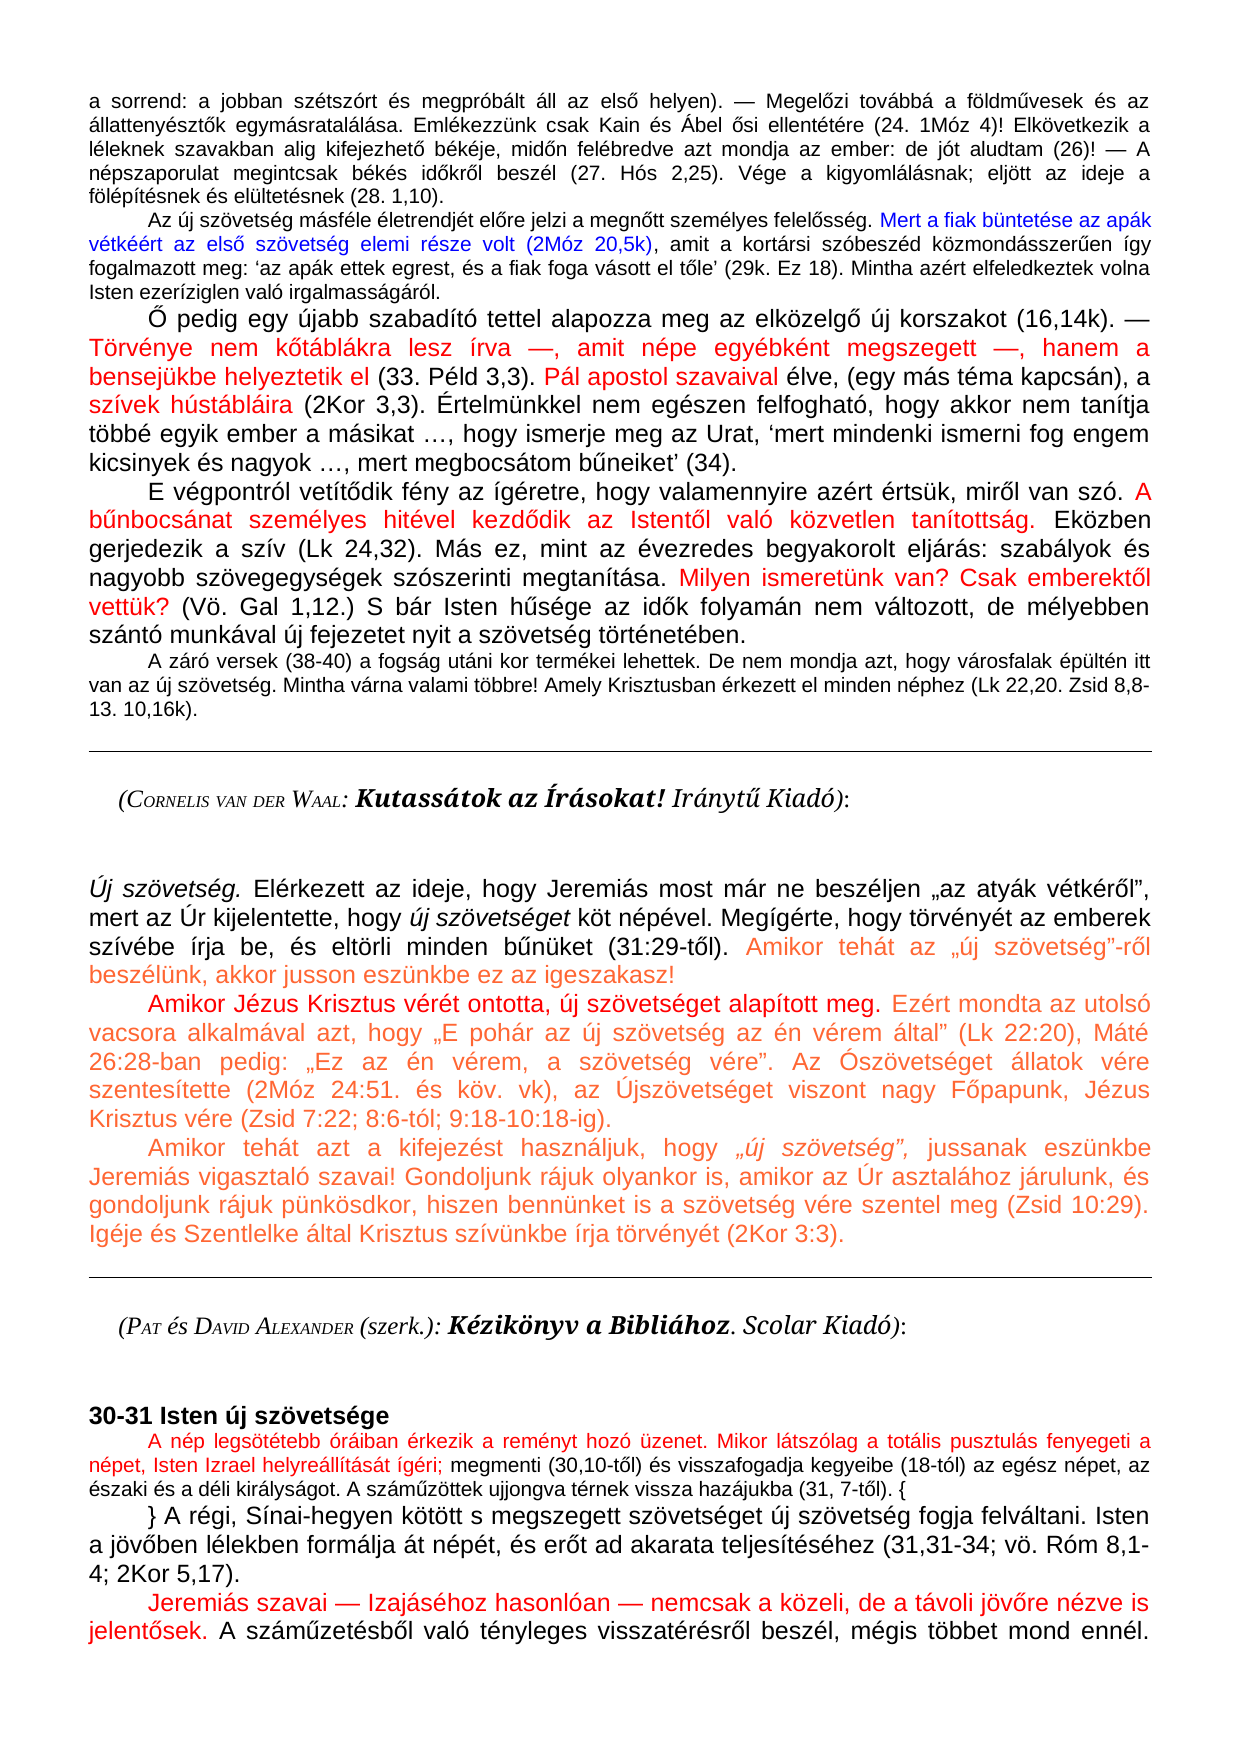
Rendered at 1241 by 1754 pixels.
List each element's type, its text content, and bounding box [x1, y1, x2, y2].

text Amikor tehát azt a kifejezést használjuk, hogy „új szövetség”, jussanak eszünkbe Jeremiás vigasztaló szavai! Gondoljunk rájuk olyankor is, amikor az Úr asztalához járulunk, és gondoljunk rájuk pünkösdkor, hiszen bennünket is a szövetség vére szentel meg (Zsid 10:29). Igéje és Szentlelke által Krisztus szívünkbe írja törvényét (2Kor 3:3). [88, 1133, 1152, 1248]
text E végpontról vetítődik fény az ígéretre, hogy valamennyire azért értsük, miről van szó. A bűnbocsánat személyes hitével kezdődik az Istentől való közvetlen tanítottság. Eközben gerjedezik a szív (Lk 24,32). Más ez, mint az évezredes begyakorolt eljárás: szabályok és nagyobb szövegegységek szószerinti megtanítása. Milyen ismeretünk van? Csak emberektől vettük? (Vö. Gal 1,12.) S bár Isten hűsége az idők folyamán nem változott, de mélyebben szántó munkával új fejezetet nyit a szövetség történetében. [88, 477, 1152, 649]
text Jeremiás szavai — Izajáséhoz hasonlóan — nemcsak a közeli, de a távoli jövőre nézve is jelentősek. A száműzetésből való tényleges visszatérésről beszél, mégis többet mond ennél. [88, 1587, 1152, 1645]
text Az új szövetség másféle életrendjét előre jelzi a megnőtt személyes felelősség. Mert a fiak büntetése az apák vétkéért az első szövetség elemi része volt (2Móz 20,5k), amit a kortársi szóbeszéd közmondásszerűen így fogalmazott meg: ‘az apák ettek egrest, és a fiak foga vásott el tőle’ (29k. Ez 18). Mintha azért elfeledkeztek volna Isten ezeríziglen való irgalmasságáról. [88, 208, 1152, 304]
text 30-31 Isten új szövetsége [88, 1401, 1152, 1429]
text A záró versek (38-40) a fogság utáni kor termékei lehettek. De nem mondja azt, hogy városfalak épültén itt van az új szövetség. Mintha várna valami többre! Amely Krisztusban érkezett el minden néphez (Lk 22,20. Zsid 8,8-13. 10,16k). [88, 649, 1152, 721]
text a sorrend: a jobban szétszórt és megpróbált áll az első helyen). — Megelőzi továbbá a földművesek és az állattenyésztők egymásratalálása. Emlékezzünk csak Kain és Ábel ősi ellentétére (24. 1Móz 4)! Elkövetkezik a léleknek szavakban alig kifejezhető békéje, midőn felébredve azt mondja az ember: de jót aludtam (26)! — A népszaporulat megintcsak békés időkről beszél (27. Hós 2,25). Vége a kigyomlálásnak; eljött az ideje a fölépítésnek és elültetésnek (28. 1,10). [88, 88, 1152, 208]
text (Cornelis van der Waal: Kutassátok az Írásokat! Iránytű Kiadó): [88, 752, 1152, 844]
text Ő pedig egy újabb szabadító tettel alapozza meg az elközelgő új korszakot (16,14k). — Törvénye nem kőtáblákra lesz írva —, amit népe egyébként megszegett —, hanem a bensejükbe helyeztetik el (33. Péld 3,3). Pál apostol szavaival élve, (egy más téma kapcsán), a szívek hústábláira (2Kor 3,3). Értelmünkkel nem egészen felfogható, hogy akkor nem tanítja többé egyik ember a másikat …, hogy ismerje meg az Urat, ‘mert mindenki ismerni fog engem kicsinyek és nagyok …, mert megbocsátom bűneiket’ (34). [88, 304, 1152, 477]
text } A régi, Sínai-hegyen kötött s megszegett szövetséget új szövetség fogja felváltani. Isten a jövőben lélekben formálja át népét, és erőt ad akarata teljesítéséhez (31,31-34; vö. Róm 8,1-4; 2Kor 5,17). [88, 1501, 1152, 1587]
text A nép legsötétebb óráiban érkezik a reményt hozó üzenet. Mikor látszólag a totális pusztulás fenyegeti a népet, Isten Izrael helyreállítását ígéri; megmenti (30,10-től) és visszafogadja kegyeibe (18-tól) az egész népet, az északi és a déli királyságot. A száműzöttek ujjongva térnek vissza hazájukba (31, 7-től). { [88, 1429, 1152, 1501]
text Amikor Jézus Krisztus vérét ontotta, új szövetséget alapított meg. Ezért mondta az utolsó vacsora alkalmával azt, hogy „E pohár az új szövetség az én vérem által” (Lk 22:20), Máté 26:28-ban pedig: „Ez az én vérem, a szövetség vére”. Az Ószövetséget állatok vére szentesítette (2Móz 24:51. és köv. vk), az Újszövetséget viszont nagy Főpapunk, Jézus Krisztus vére (Zsid 7:22; 8:6-tól; 9:18-10:18-ig). [88, 989, 1152, 1133]
text (Pat és David Alexander (szerk.): Kézikönyv a Bibliához. Scolar Kiadó): [88, 1278, 1152, 1371]
text Új szövetség. Elérkezett az ideje, hogy Jeremiás most már ne beszéljen „az atyák vétkéről”, mert az Úr kijelentette, hogy új szövetséget köt népével. Megígérte, hogy törvényét az emberek szívébe írja be, és eltörli minden bűnüket (31:29-től). Amikor tehát az „új szövetség”-ről beszélünk, akkor jusson eszünkbe ez az igeszakasz! [88, 874, 1152, 989]
